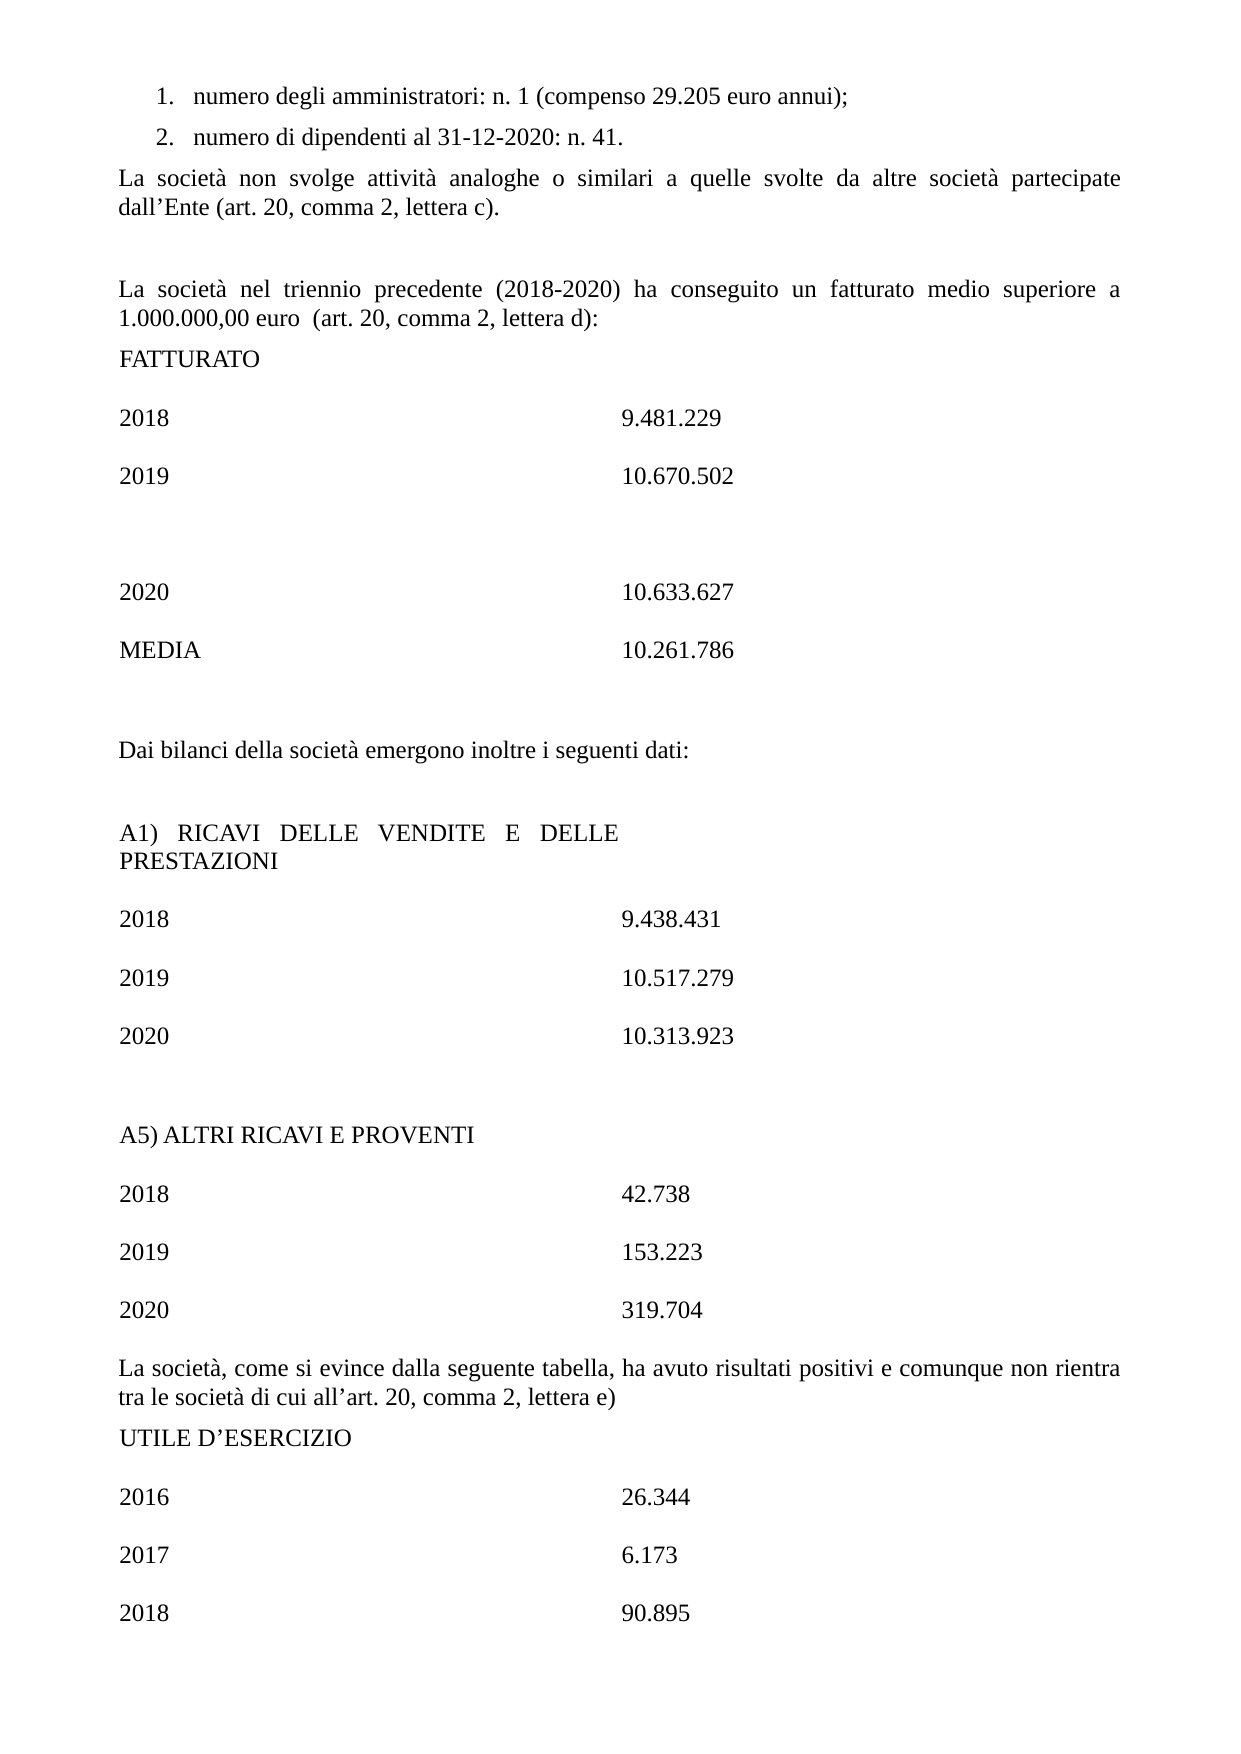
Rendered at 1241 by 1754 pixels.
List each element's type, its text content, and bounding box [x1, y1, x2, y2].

table_cell 42.738 [620, 1179, 1123, 1237]
table_header UTILE D’ESERCIZIO [118, 1424, 620, 1482]
table_cell MEDIA [118, 636, 620, 694]
table_cell 9.481.229 [620, 403, 1123, 461]
text La società non svolge attività analoghe o similari a quelle svolte da altre società partecipate dall’Ente (art. 20, comma 2, lettera c). [118, 163, 1122, 221]
table_cell 26.344 [620, 1482, 1123, 1540]
text La società nel triennio precedente (2018-2020) ha conseguito un fatturato medio superiore a 1.000.000,00 euro (art. 20, comma 2, lettera d): [118, 274, 1122, 332]
text Dai bilanci della società emergono inoltre i seguenti dati: [118, 735, 1122, 764]
table_header FATTURATO [118, 345, 620, 403]
list numero di dipendenti al 31-12-2020: n. 41. [156, 122, 1122, 151]
table_cell 10.517.279 [620, 963, 1123, 1021]
table_cell 2017 [118, 1540, 620, 1598]
table_cell 10.670.502 [620, 461, 1123, 577]
table_cell 2016 [118, 1482, 620, 1540]
table_header [620, 1121, 1123, 1179]
table_cell 2020 [118, 1021, 620, 1079]
table_cell 2019 [118, 963, 620, 1021]
table_cell 90.895 [620, 1598, 1123, 1627]
list numero degli amministratori: n. 1 (compenso 29.205 euro annui); [156, 81, 1122, 109]
table_cell 2019 [118, 1237, 620, 1295]
table_cell 153.223 [620, 1237, 1123, 1295]
table_cell 2018 [118, 403, 620, 461]
table_cell 10.261.786 [620, 636, 1123, 694]
table_header [620, 818, 1123, 904]
text La società, come si evince dalla seguente tabella, ha avuto risultati positivi e comunque non rientra tra le società di cui all’art. 20, comma 2, lettera e) [118, 1353, 1122, 1411]
table_header A5) ALTRI RICAVI E PROVENTI [118, 1121, 620, 1179]
table_cell 2018 [118, 1179, 620, 1237]
table_cell 2018 [118, 1598, 620, 1627]
table_header A1) RICAVI DELLE VENDITE E DELLE PRESTAZIONI [118, 818, 620, 904]
table_cell 2020 [118, 578, 620, 636]
table_cell 10.313.923 [620, 1021, 1123, 1079]
table_cell 2020 [118, 1295, 620, 1353]
table_cell 10.633.627 [620, 578, 1123, 636]
table_header [620, 1424, 1123, 1482]
table_cell 319.704 [620, 1295, 1123, 1353]
table_cell 9.438.431 [620, 905, 1123, 963]
table_header [620, 345, 1123, 403]
table_cell 2019 [118, 461, 620, 577]
table_cell 2018 [118, 905, 620, 963]
table_cell 6.173 [620, 1540, 1123, 1598]
